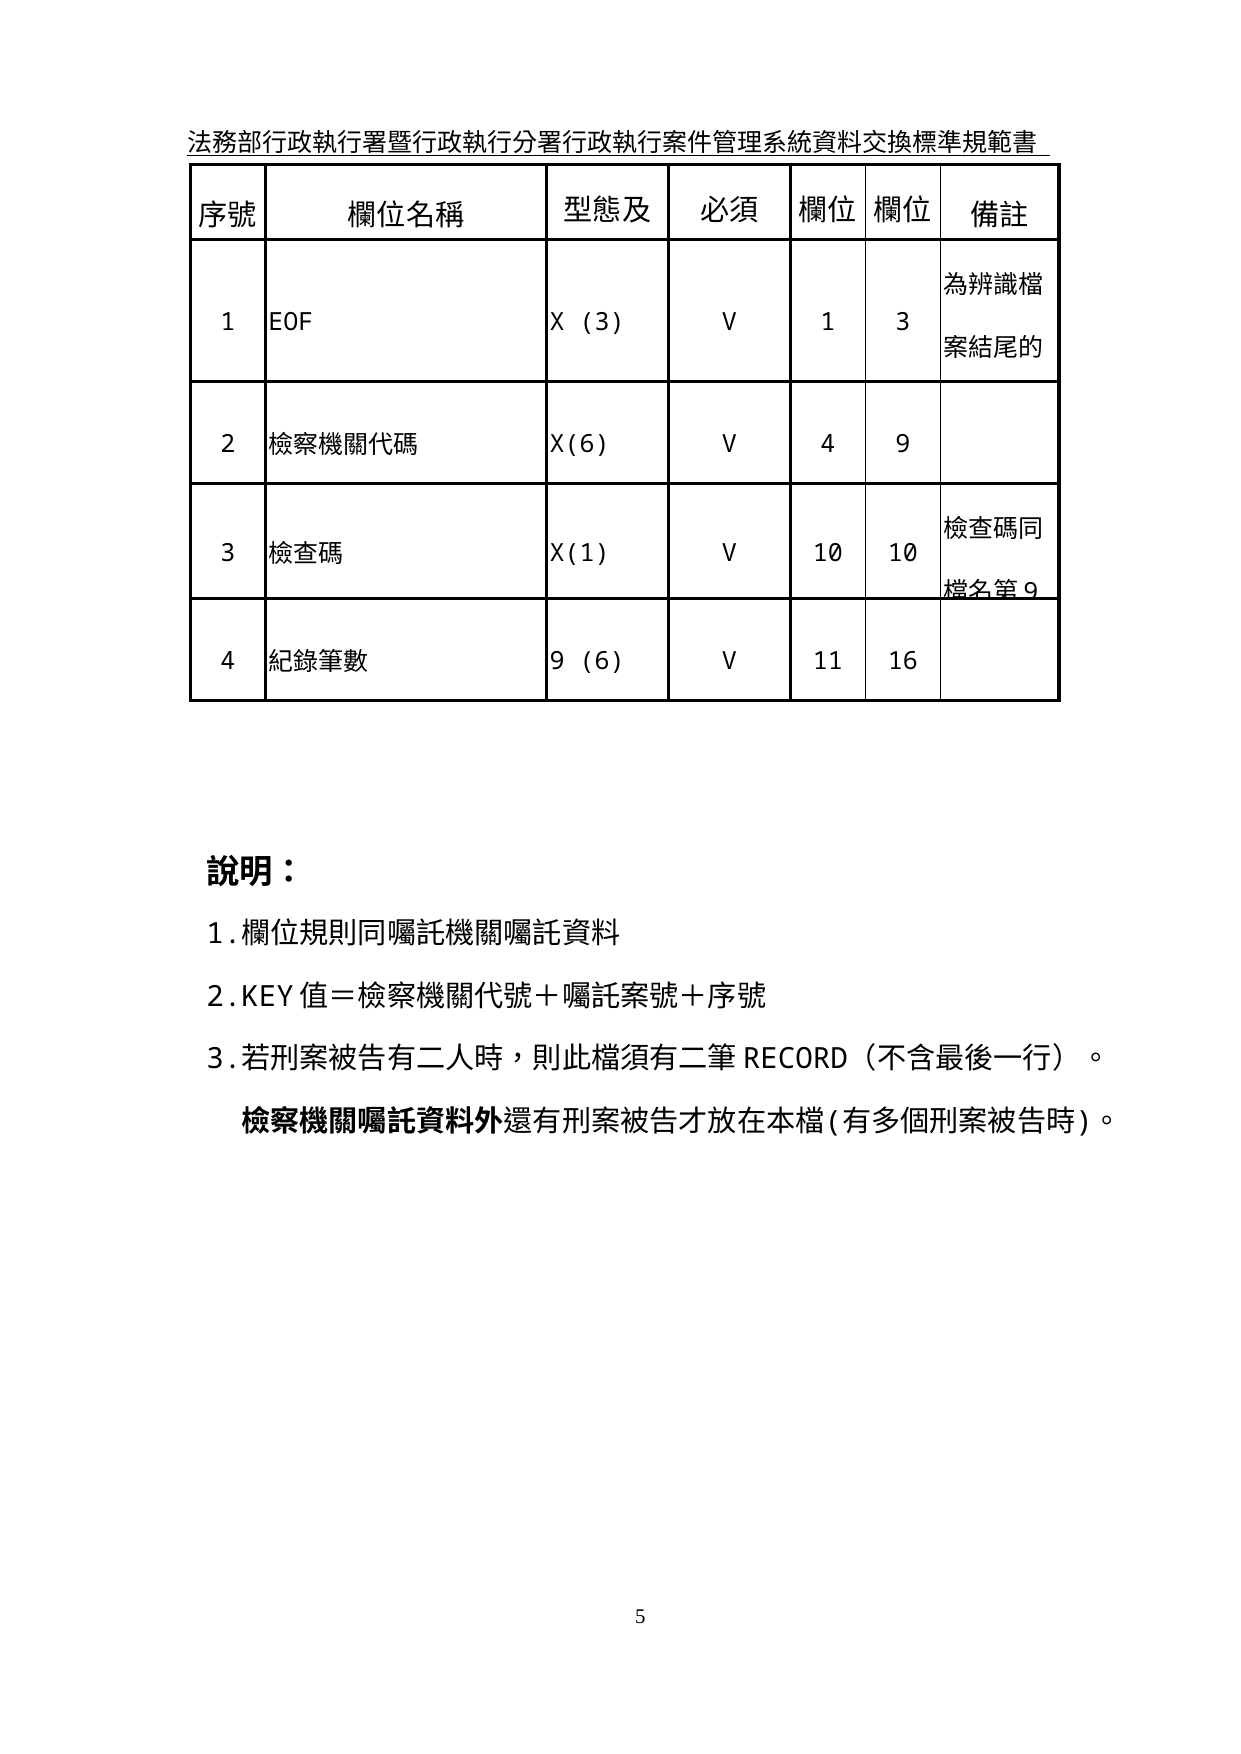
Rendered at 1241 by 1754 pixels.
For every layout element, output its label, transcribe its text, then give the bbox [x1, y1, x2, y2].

table_cell 檢察機關代碼 [267, 383, 545, 482]
table_cell V [670, 485, 789, 597]
table_cell 16 [866, 600, 940, 699]
table_cell 1 [792, 241, 865, 380]
table_cell X(6) [548, 383, 667, 482]
table_cell 4 [192, 600, 264, 699]
table_header 欄位 起 [792, 166, 865, 238]
text 1.欄位規則同囑託機關囑託資料 [206, 890, 1093, 952]
table_cell 9 (6) [548, 600, 667, 699]
table_cell V [670, 383, 789, 482]
table_cell 10 [792, 485, 865, 597]
table_cell 檢查碼同檔名第9碼值 [941, 485, 1057, 597]
table_cell 4 [792, 383, 865, 482]
table_cell 為辨識檔案結尾的辨別碼 [941, 241, 1057, 380]
text 說明： [206, 827, 1093, 890]
table_cell EOF [267, 241, 545, 380]
table_cell 3 [866, 241, 940, 380]
table_cell 3 [192, 485, 264, 597]
table_header 型態及長度 [548, 166, 667, 238]
table_header 必須 輸入 [670, 166, 789, 238]
table_cell 紀錄筆數 [267, 600, 545, 699]
table_cell X(1) [548, 485, 667, 597]
table_cell X (3) [548, 241, 667, 380]
table_header 備註 [941, 166, 1057, 238]
table_cell 9 [866, 383, 940, 482]
table_header 欄位 迄 [866, 166, 940, 238]
text 2.KEY值＝檢察機關代號＋囑託案號＋序號 [206, 952, 1093, 1015]
table_cell 檢查碼 [267, 485, 545, 597]
table_cell V [670, 241, 789, 380]
text 檢察機關囑託資料外還有刑案被告才放在本檔(有多個刑案被告時)。 [206, 1077, 1093, 1140]
text 3.若刑案被告有二人時，則此檔須有二筆RECORD（不含最後一行）。 [206, 1015, 1093, 1077]
table_cell 10 [866, 485, 940, 597]
table_cell 1 [192, 241, 264, 380]
table_header 欄位名稱 [267, 166, 545, 238]
table_cell 2 [192, 383, 264, 482]
table_cell 11 [792, 600, 865, 699]
table_cell [941, 600, 1057, 699]
table_cell V [670, 600, 789, 699]
table_header 序號 [192, 166, 264, 238]
table_cell [941, 383, 1057, 482]
